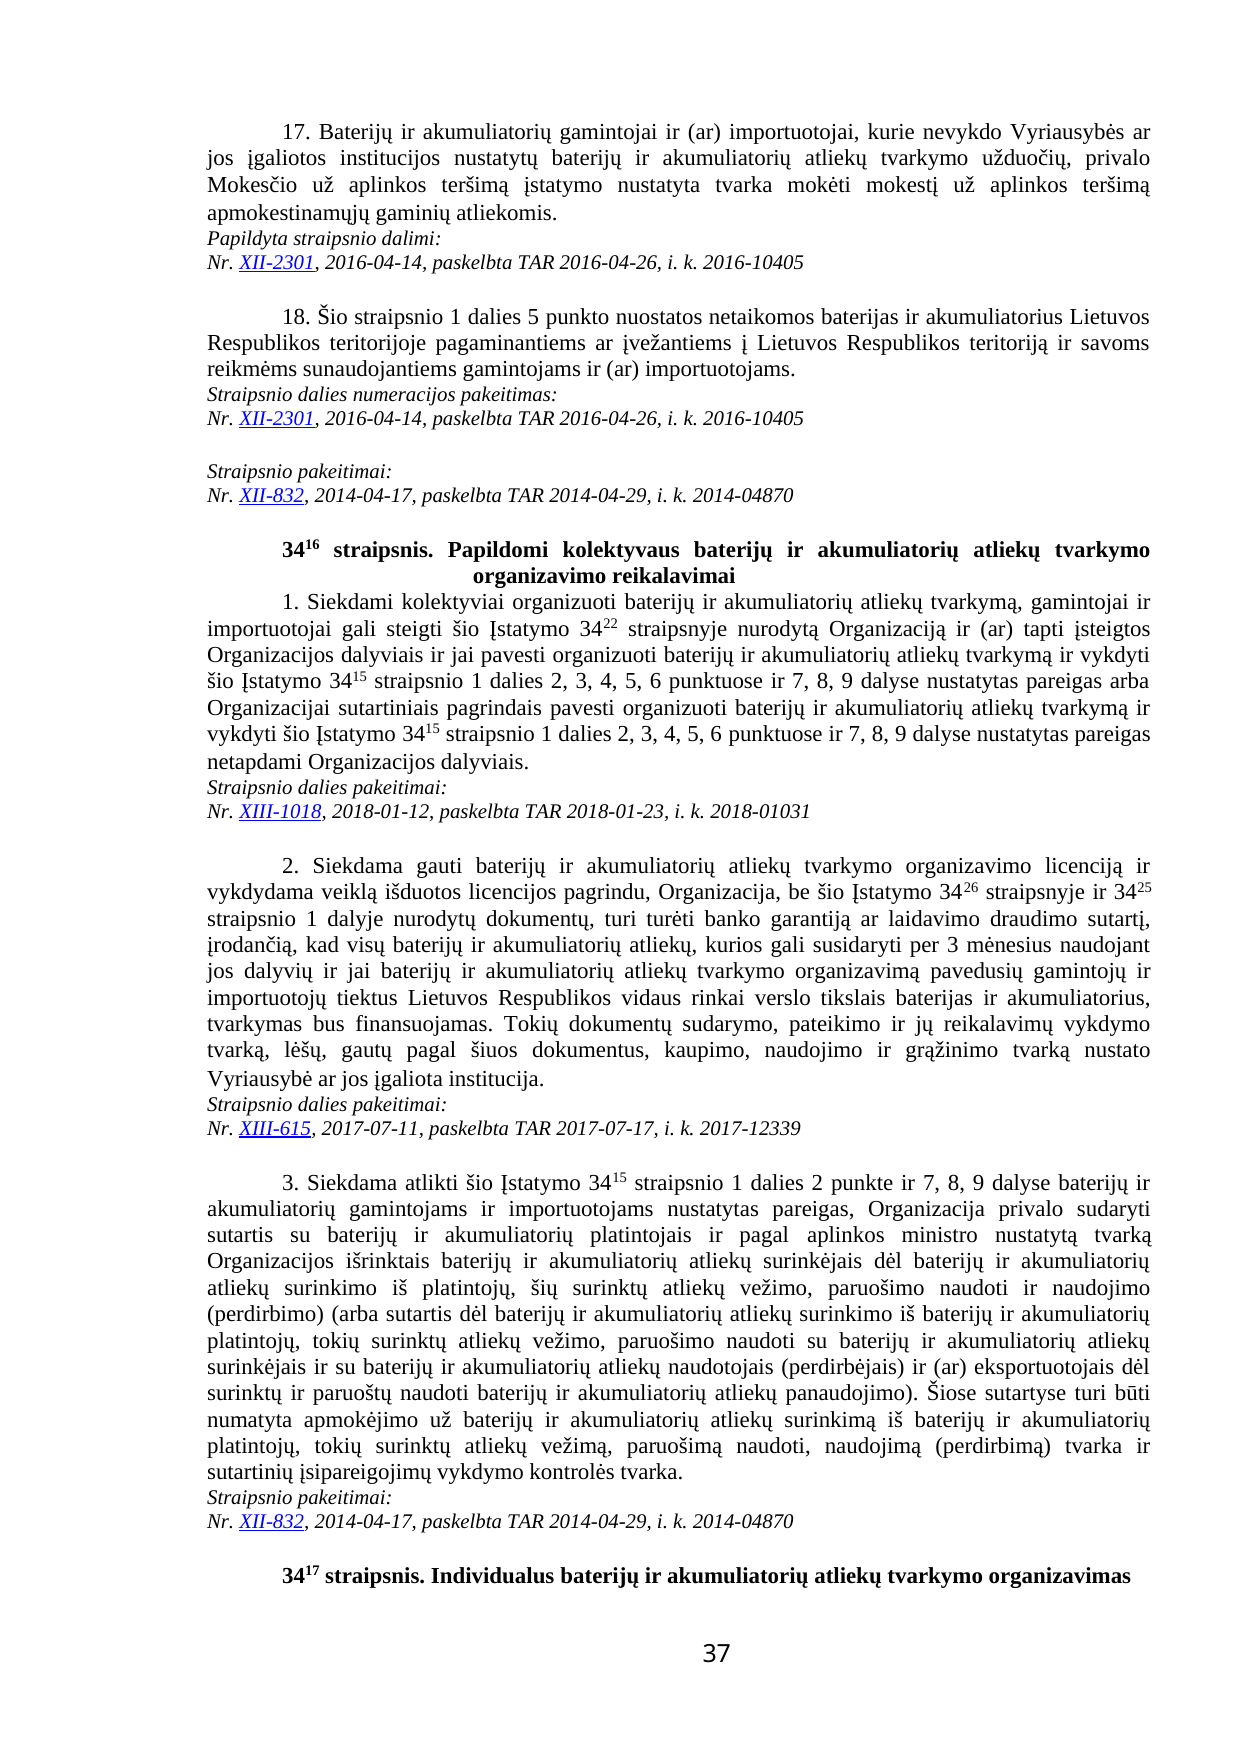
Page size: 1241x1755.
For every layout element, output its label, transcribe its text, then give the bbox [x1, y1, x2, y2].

text Straipsnio dalies pakeitimai: [207, 1092, 1152, 1116]
text 3416 straipsnis. Papildomi kolektyvaus baterijų ir akumuliatorių atliekų tvarkymo organizavimo reikalavimai [282, 536, 1152, 588]
text Nr. XII-832, 2014-04-17, paskelbta TAR 2014-04-29, i. k. 2014-04870 [207, 1509, 1152, 1533]
text Nr. XIII-1018, 2018-01-12, paskelbta TAR 2018-01-23, i. k. 2018-01031 [207, 799, 1152, 823]
text Straipsnio pakeitimai: [207, 459, 1152, 483]
text 18. Šio straipsnio 1 dalies 5 punkto nuostatos netaikomos baterijas ir akumuliatorius Lietuvos Respublikos teritorijoje pagaminantiems ar įvežantiems į Lietuvos Respublikos teritoriją ir savoms reikmėms sunaudojantiems gamintojams ir (ar) importuotojams. [207, 303, 1152, 382]
text Nr. XIII-615, 2017-07-11, paskelbta TAR 2017-07-17, i. k. 2017-12339 [207, 1116, 1152, 1140]
text Straipsnio pakeitimai: [207, 1485, 1152, 1509]
text Straipsnio dalies numeracijos pakeitimas: [207, 382, 1152, 406]
text Nr. XII-2301, 2016-04-14, paskelbta TAR 2016-04-26, i. k. 2016-10405 [207, 250, 1152, 274]
text Straipsnio dalies pakeitimai: [207, 775, 1152, 799]
text 1. Siekdami kolektyviai organizuoti baterijų ir akumuliatorių atliekų tvarkymą, gamintojai ir importuotojai gali steigti šio Įstatymo 3422 straipsnyje nurodytą Organizaciją ir (ar) tapti įsteigtos Organizacijos dalyviais ir jai pavesti organizuoti baterijų ir akumuliatorių atliekų tvarkymą ir vykdyti šio Įstatymo 3415 straipsnio 1 dalies 2, 3, 4, 5, 6 punktuose ir 7, 8, 9 dalyse nustatytas pareigas arba Organizacijai sutartiniais pagrindais pavesti organizuoti baterijų ir akumuliatorių atliekų tvarkymą ir vykdyti šio Įstatymo 3415 straipsnio 1 dalies 2, 3, 4, 5, 6 punktuose ir 7, 8, 9 dalyse nustatytas pareigas netapdami Organizacijos dalyviais. [207, 588, 1152, 775]
text 3417 straipsnis. Individualus baterijų ir akumuliatorių atliekų tvarkymo organizavimas [282, 1562, 1152, 1588]
text Nr. XII-832, 2014-04-17, paskelbta TAR 2014-04-29, i. k. 2014-04870 [207, 483, 1152, 507]
text 17. Baterijų ir akumuliatorių gamintojai ir (ar) importuotojai, kurie nevykdo Vyriausybės ar jos įgaliotos institucijos nustatytų baterijų ir akumuliatorių atliekų tvarkymo užduočių, privalo Mokesčio už aplinkos teršimą įstatymo nustatyta tvarka mokėti mokestį už aplinkos teršimą apmokestinamųjų gaminių atliekomis. [207, 118, 1152, 226]
text 2. Siekdama gauti baterijų ir akumuliatorių atliekų tvarkymo organizavimo licenciją ir vykdydama veiklą išduotos licencijos pagrindu, Organizacija, be šio Įstatymo 3426 straipsnyje ir 3425 straipsnio 1 dalyje nurodytų dokumentų, turi turėti banko garantiją ar laidavimo draudimo sutartį, įrodančią, kad visų baterijų ir akumuliatorių atliekų, kurios gali susidaryti per 3 mėnesius naudojant jos dalyvių ir jai baterijų ir akumuliatorių atliekų tvarkymo organizavimą pavedusių gamintojų ir importuotojų tiektus Lietuvos Respublikos vidaus rinkai verslo tikslais baterijas ir akumuliatorius, tvarkymas bus finansuojamas. Tokių dokumentų sudarymo, pateikimo ir jų reikalavimų vykdymo tvarką, lėšų, gautų pagal šiuos dokumentus, kaupimo, naudojimo ir grąžinimo tvarką nustato Vyriausybė ar jos įgaliota institucija. [207, 852, 1152, 1092]
text 3. Siekdama atlikti šio Įstatymo 3415 straipsnio 1 dalies 2 punkte ir 7, 8, 9 dalyse baterijų ir akumuliatorių gamintojams ir importuotojams nustatytas pareigas, Organizacija privalo sudaryti sutartis su baterijų ir akumuliatorių platintojais ir pagal aplinkos ministro nustatytą tvarką Organizacijos išrinktais baterijų ir akumuliatorių atliekų surinkėjais dėl baterijų ir akumuliatorių atliekų surinkimo iš platintojų, šių surinktų atliekų vežimo, paruošimo naudoti ir naudojimo (perdirbimo) (arba sutartis dėl baterijų ir akumuliatorių atliekų surinkimo iš baterijų ir akumuliatorių platintojų, tokių surinktų atliekų vežimo, paruošimo naudoti su baterijų ir akumuliatorių atliekų surinkėjais ir su baterijų ir akumuliatorių atliekų naudotojais (perdirbėjais) ir (ar) eksportuotojais dėl surinktų ir paruoštų naudoti baterijų ir akumuliatorių atliekų panaudojimo). Šiose sutartyse turi būti numatyta apmokėjimo už baterijų ir akumuliatorių atliekų surinkimą iš baterijų ir akumuliatorių platintojų, tokių surinktų atliekų vežimą, paruošimą naudoti, naudojimą (perdirbimą) tvarka ir sutartinių įsipareigojimų vykdymo kontrolės tvarka. [207, 1168, 1152, 1485]
text Nr. XII-2301, 2016-04-14, paskelbta TAR 2016-04-26, i. k. 2016-10405 [207, 406, 1152, 430]
text Papildyta straipsnio dalimi: [207, 226, 1152, 250]
